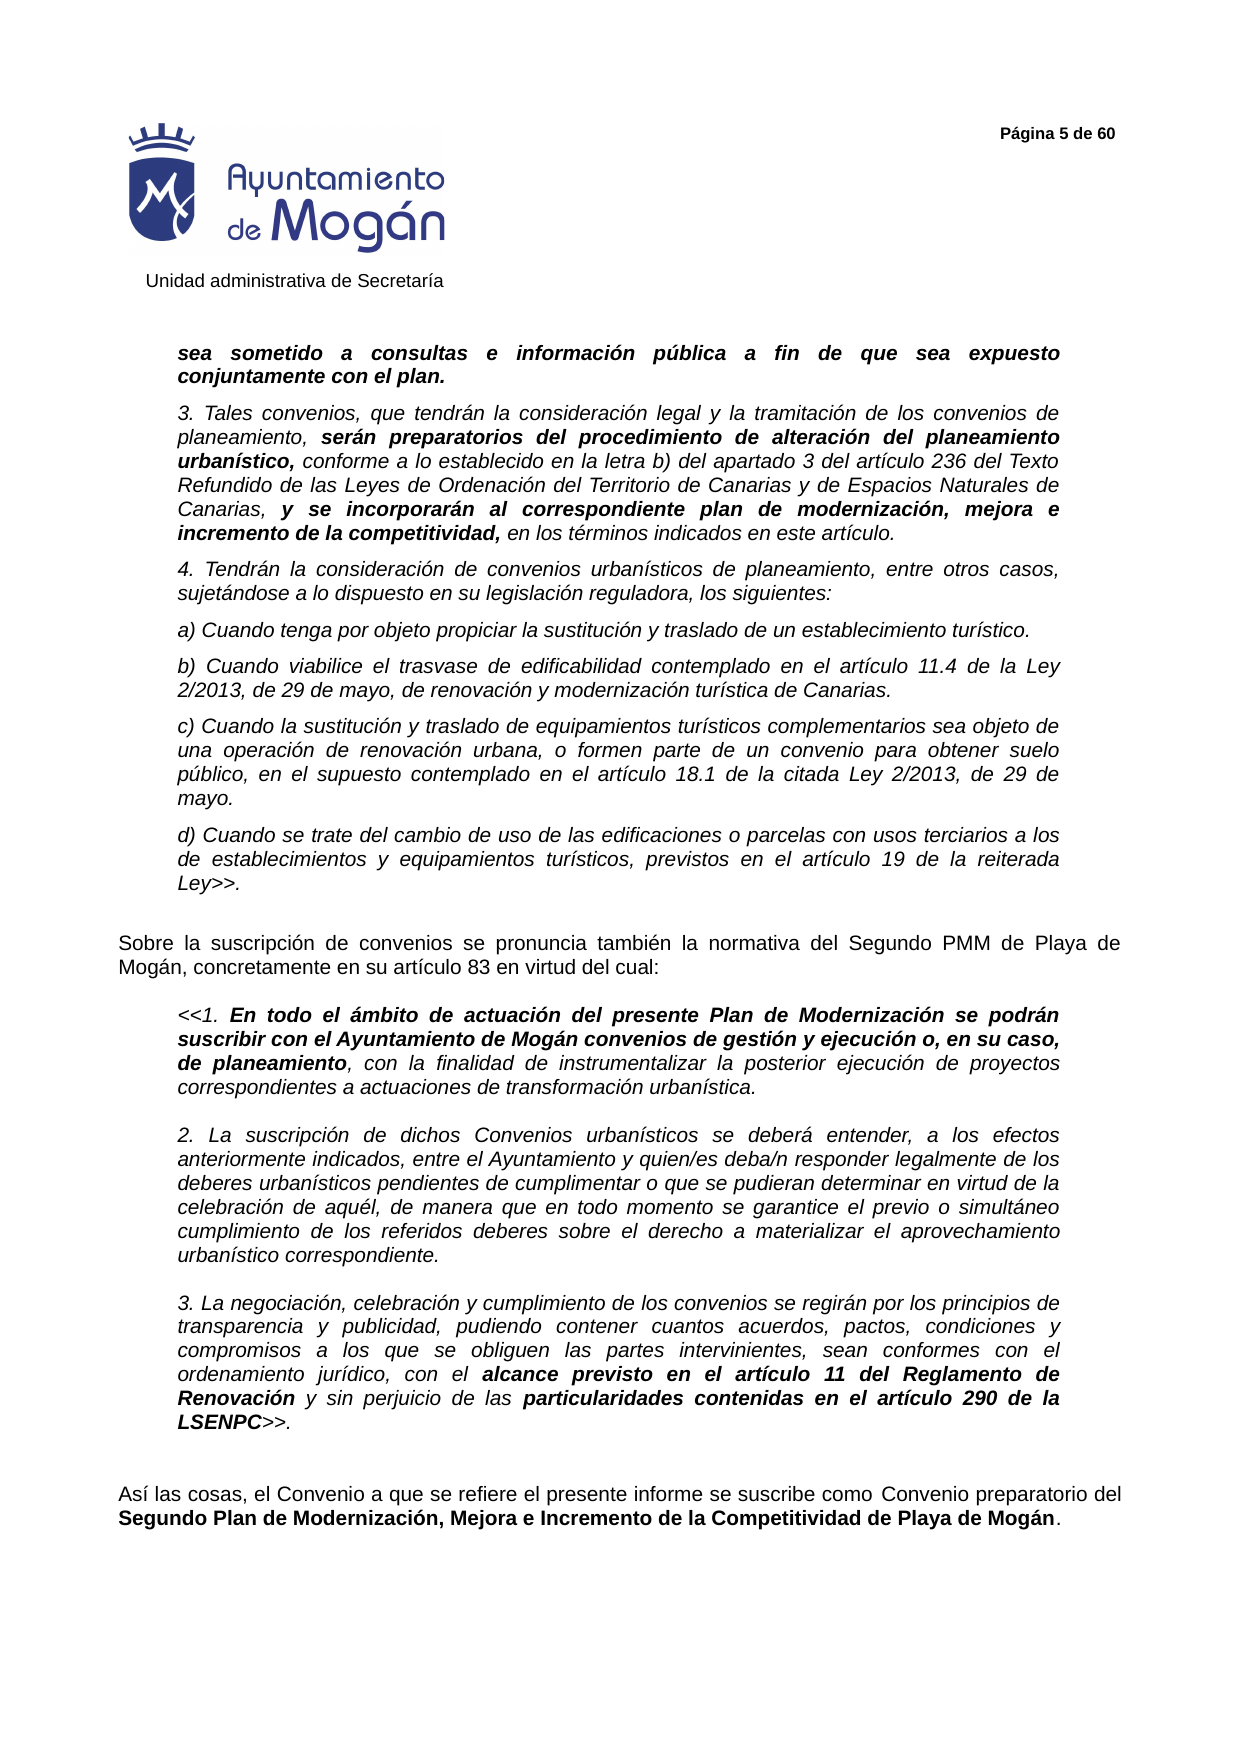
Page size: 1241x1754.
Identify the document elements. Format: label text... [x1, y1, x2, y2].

picture [128, 123, 445, 259]
text 4. Tendrán la consideración de convenios urbanísticos de planeamiento, entre otros casos, sujetándose a lo dispuesto en su legislación reguladora, los siguientes: [177, 557, 1063, 605]
text 3. Tales convenios, que tendrán la consideración legal y la tramitación de los convenios de planeamiento, serán preparatorios del procedimiento de alteración del planeamiento urbanístico, conforme a lo establecido en la letra b) del apartado 3 del artículo 236 del Texto Refundido de las Leyes de Ordenación del Territorio de Canarias y de Espacios Naturales de Canarias, y se incorporarán al correspondiente plan de modernización, mejora e incremento de la competitividad, en los términos indicados en este artículo. [177, 401, 1063, 544]
text Sobre la suscripción de convenios se pronuncia también la normativa del Segundo PMM de Playa de Mogán, concretamente en su artículo 83 en virtud del cual: [118, 931, 1122, 979]
text a) Cuando tenga por objeto propiciar la sustitución y traslado de un establecimiento turístico. [177, 617, 1063, 641]
text Así las cosas, el Convenio a que se refiere el presente informe se suscribe como Convenio preparatorio del Segundo Plan de Modernización, Mejora e Incremento de la Competitividad de Playa de Mogán. [118, 1482, 1122, 1530]
text 2. La suscripción de dichos Convenios urbanísticos se deberá entender, a los efectos anteriormente indicados, entre el Ayuntamiento y quien/es deba/n responder legalmente de los deberes urbanísticos pendientes de cumplimentar o que se pudieran determinar en virtud de la celebración de aquél, de manera que en todo momento se garantice el previo o simultáneo cumplimiento de los referidos deberes sobre el derecho a materializar el aprovechamiento urbanístico correspondiente. [177, 1123, 1063, 1266]
text sea sometido a consultas e información pública a fin de que sea expuesto conjuntamente con el plan. [177, 340, 1063, 388]
text 3. La negociación, celebración y cumplimiento de los convenios se regirán por los principios de transparencia y publicidad, pudiendo contener cuantos acuerdos, pactos, condiciones y compromisos a los que se obliguen las partes intervinientes, sean conformes con el ordenamiento jurídico, con el alcance previsto en el artículo 11 del Reglamento de Renovación y sin perjuicio de las particularidades contenidas en el artículo 290 de la LSENPC>>. [177, 1290, 1063, 1434]
text <<1. En todo el ámbito de actuación del presente Plan de Modernización se podrán suscribir con el Ayuntamiento de Mogán convenios de gestión y ejecución o, en su caso, de planeamiento, con la finalidad de instrumentalizar la posterior ejecución de proyectos correspondientes a actuaciones de transformación urbanística. [177, 1003, 1063, 1099]
text d) Cuando se trate del cambio de uso de las edificaciones o parcelas con usos terciarios a los de establecimientos y equipamientos turísticos, previstos en el artículo 19 de la reiterada Ley>>. [177, 823, 1063, 894]
text b) Cuando viabilice el trasvase de edificabilidad contemplado en el artículo 11.4 de la Ley 2/2013, de 29 de mayo, de renovación y modernización turística de Canarias. [177, 654, 1063, 702]
text c) Cuando la sustitución y traslado de equipamientos turísticos complementarios sea objeto de una operación de renovación urbana, o formen parte de un convenio para obtener suelo público, en el supuesto contemplado en el artículo 18.1 de la citada Ley 2/2013, de 29 de mayo. [177, 714, 1063, 810]
